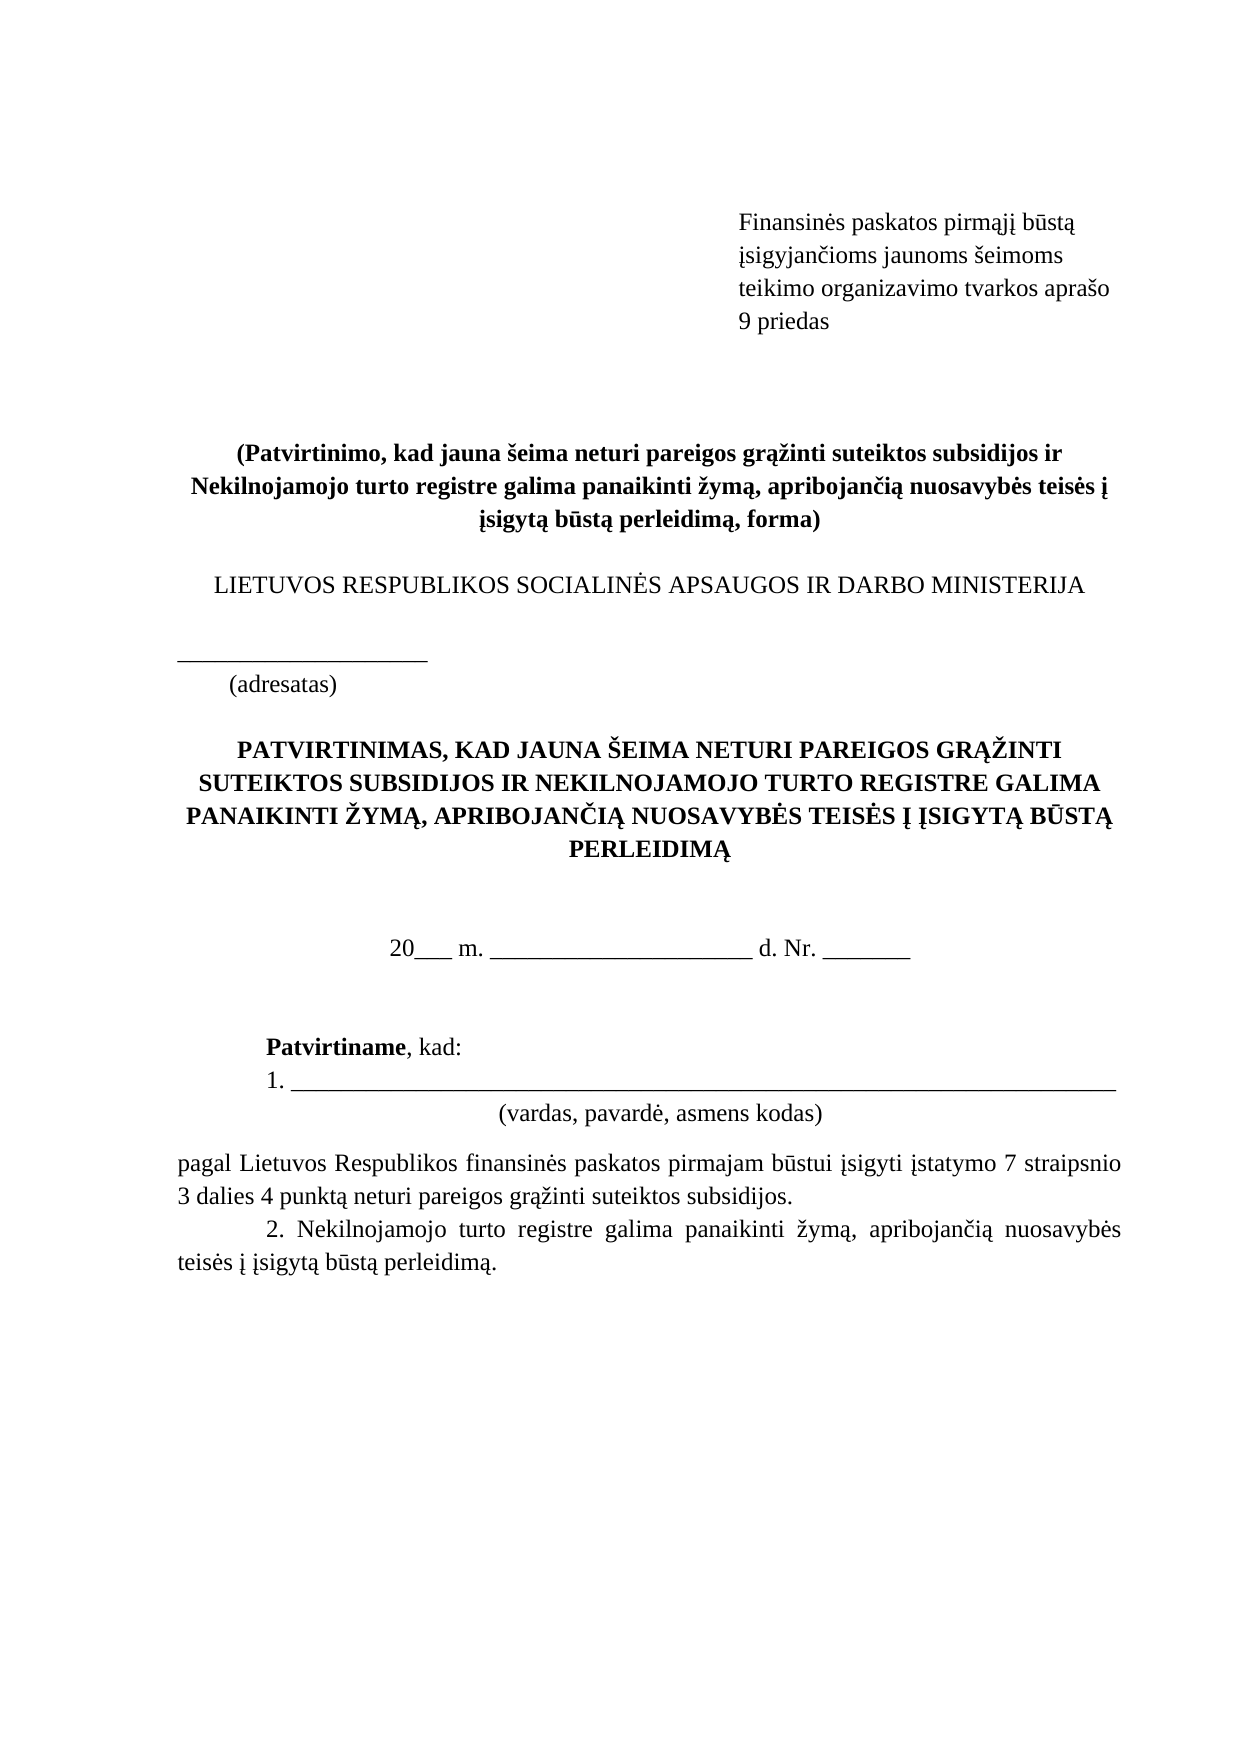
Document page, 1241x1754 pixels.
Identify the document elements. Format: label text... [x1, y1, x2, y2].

text PATVIRTINIMAS, KAD JAUNA ŠEIMA NETURI PAREIGOS GRĄŽINTI SUTEIKTOS SUBSIDIJOS IR NEKILNOJAMOJO TURTO REGISTRE GALIMA PANAIKINTI ŽYMĄ, APRIBOJANČIĄ NUOSAVYBĖS TEISĖS Į ĮSIGYTĄ BŪSTĄ PERLEIDIMĄ [177, 735, 1122, 863]
text (adresatas) [177, 669, 1122, 698]
text pagal Lietuvos Respublikos finansinės paskatos pirmajam būstui įsigyti įstatymo 7 straipsnio 3 dalies 4 punktą neturi pareigos grąžinti suteiktos subsidijos. [177, 1148, 1122, 1209]
text (Patvirtinimo, kad jauna šeima neturi pareigos grąžinti suteiktos subsidijos ir Nekilnojamojo turto registre galima panaikinti žymą, apribojančią nuosavybės teisės į įsigytą būstą perleidimą, forma) [177, 438, 1122, 533]
text 1. __________________________________________________________________ [177, 1065, 1122, 1094]
text 9 priedas [738, 306, 1122, 334]
text 20___ m. _____________________ d. Nr. _______ [177, 933, 1122, 962]
text ____________________ [177, 636, 1122, 665]
text (vardas, pavardė, asmens kodas) [177, 1098, 1122, 1127]
text Finansinės paskatos pirmąjį būstą įsigyjančioms jaunoms šeimoms teikimo organizavimo tvarkos aprašo [738, 207, 1122, 301]
text 2. Nekilnojamojo turto registre galima panaikinti žymą, apribojančią nuosavybės teisės į įsigytą būstą perleidimą. [177, 1214, 1122, 1276]
text Patvirtiname, kad: [177, 1032, 1122, 1061]
text LIETUVOS RESPUBLIKOS SOCIALINĖS APSAUGOS IR DARBO MINISTERIJA [177, 570, 1122, 599]
